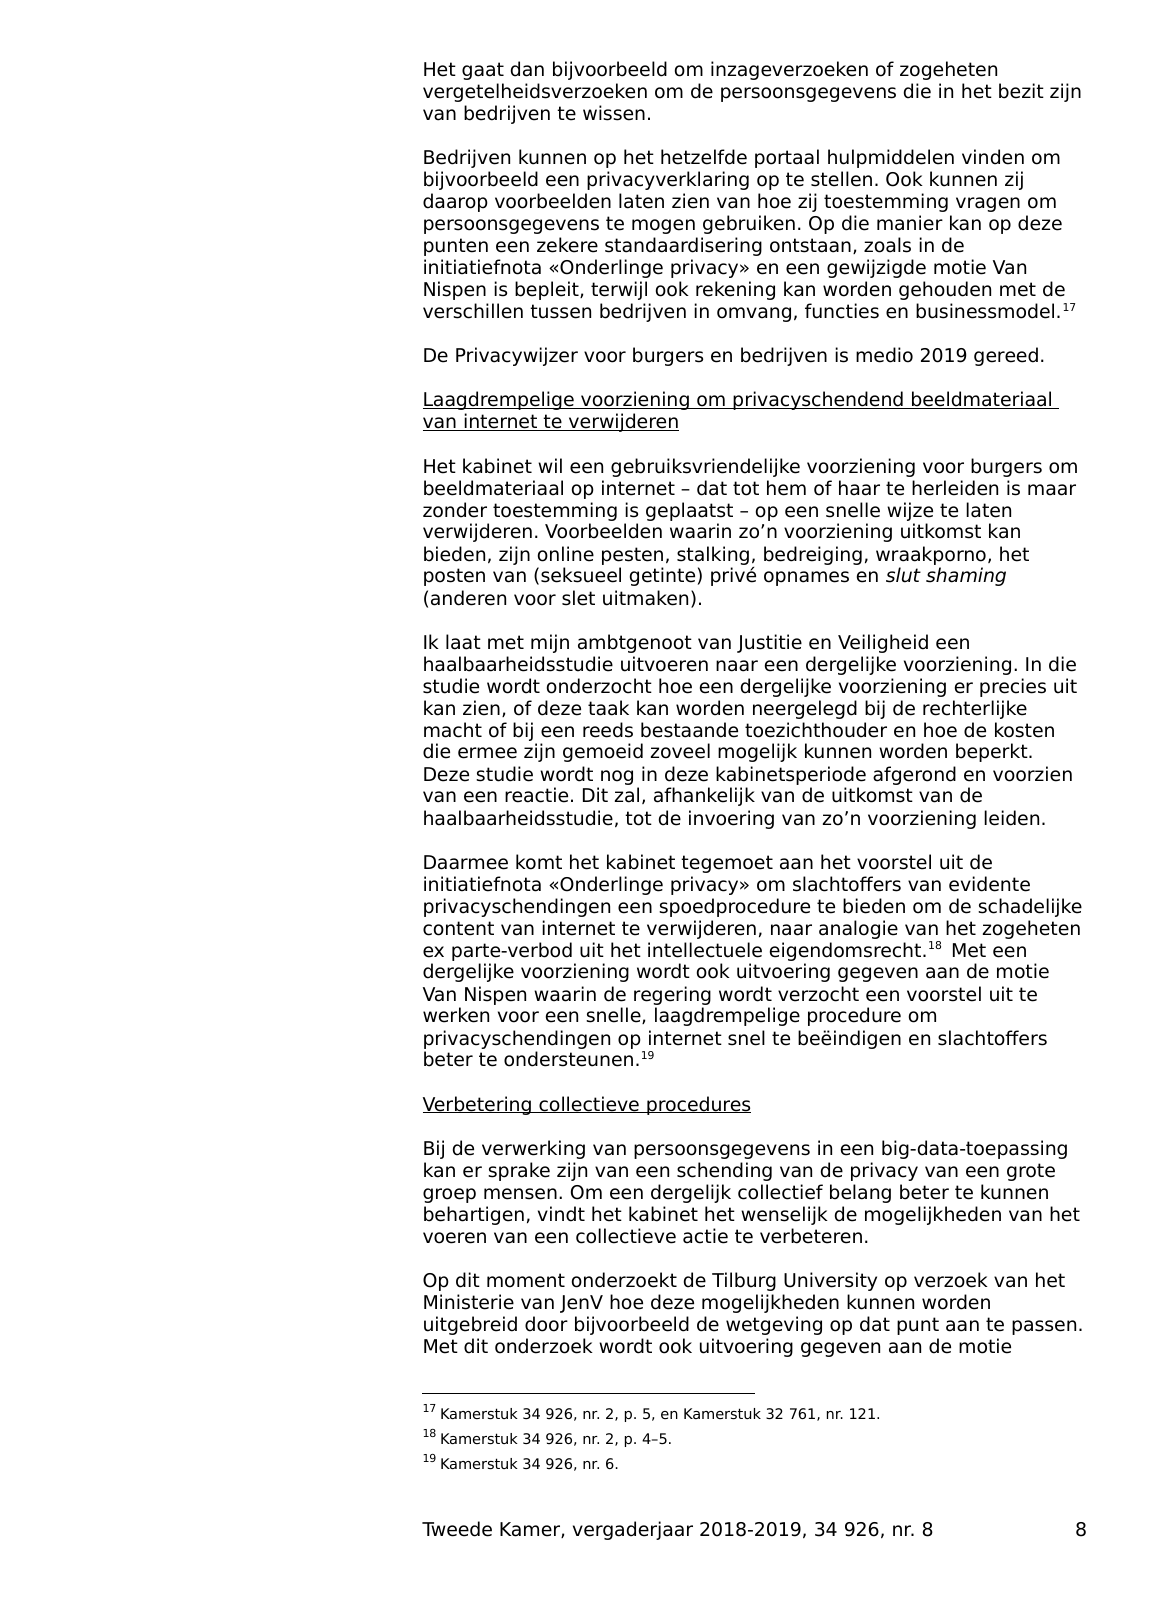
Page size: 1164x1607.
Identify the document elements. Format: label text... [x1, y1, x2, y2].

text Bedrijven kunnen op het hetzelfde portaal hulpmiddelen vinden om bijvoorbeeld een privacyverklaring op te stellen. Ook kunnen zij daarop voorbeelden laten zien van hoe zij toestemming vragen om persoonsgegevens te mogen gebruiken. Op die manier kan op deze punten een zekere standaardisering ontstaan, zoals in de initiatiefnota «Onderlinge privacy» en een gewijzigde motie Van Nispen is bepleit, terwijl ook rekening kan worden gehouden met de verschillen tussen bedrijven in omvang, functies en businessmodel. [422, 147, 1087, 323]
text Het kabinet wil een gebruiksvriendelijke voorziening voor burgers om beeldmateriaal op internet – dat tot hem of haar te herleiden is maar zonder toestemming is geplaatst – op een snelle wijze te laten verwijderen. Voorbeelden waarin zo’n voorziening uitkomst kan bieden, zijn online pesten, stalking, bedreiging, wraakporno, het posten van (seksueel getinte) privé opnames en slut shaming (anderen voor slet uitmaken). [422, 456, 1087, 609]
subtitle Verbetering collectieve procedures [422, 1093, 1087, 1116]
text Kamerstuk 34 926, nr. 6. [422, 1452, 1087, 1474]
text De Privacywijzer voor burgers en bedrijven is medio 2019 gereed. [422, 345, 1087, 367]
text Het gaat dan bijvoorbeeld om inzageverzoeken of zogeheten vergetelheidsverzoeken om de persoonsgegevens die in het bezit zijn van bedrijven te wissen. [422, 59, 1087, 125]
text Daarmee komt het kabinet tegemoet aan het voorstel uit de initiatiefnota «Onderlinge privacy» om slachtoffers van evidente privacyschendingen een spoedprocedure te bieden om de schadelijke content van internet te verwijderen, naar analogie van het zogeheten ex parte-verbod uit het intellectuele eigendomsrecht. Met een dergelijke voorziening wordt ook uitvoering gegeven aan de motie Van Nispen waarin de regering wordt verzocht een voorstel uit te werken voor een snelle, laagdrempelige procedure om privacyschendingen op internet snel te beëindigen en slachtoffers beter te ondersteunen. [422, 852, 1087, 1071]
text Kamerstuk 34 926, nr. 2, p. 5, en Kamerstuk 32 761, nr. 121. [422, 1402, 1087, 1424]
text Op dit moment onderzoekt de Tilburg University op verzoek van het Ministerie van JenV hoe deze mogelijkheden kunnen worden uitgebreid door bijvoorbeeld de wetgeving op dat punt aan te passen. Met dit onderzoek wordt ook uitvoering gegeven aan de motie [422, 1270, 1087, 1358]
text Bij de verwerking van persoonsgegevens in een big-data-toepassing kan er sprake zijn van een schending van de privacy van een grote groep mensen. Om een dergelijk collectief belang beter te kunnen behartigen, vindt het kabinet het wenselijk de mogelijkheden van het voeren van een collectieve actie te verbeteren. [422, 1138, 1087, 1248]
text Ik laat met mijn ambtgenoot van Justitie en Veiligheid een haalbaarheidsstudie uitvoeren naar een dergelijke voorziening. In die studie wordt onderzocht hoe een dergelijke voorziening er precies uit kan zien, of deze taak kan worden neergelegd bij de rechterlijke macht of bij een reeds bestaande toezichthouder en hoe de kosten die ermee zijn gemoeid zoveel mogelijk kunnen worden beperkt. Deze studie wordt nog in deze kabinetsperiode afgerond en voorzien van een reactie. Dit zal, afhankelijk van de uitkomst van de haalbaarheidsstudie, tot de invoering van zo’n voorziening leiden. [422, 632, 1087, 829]
subtitle Laagdrempelige voorziening om privacyschendend beeldmateriaal van internet te verwijderen [422, 389, 1087, 433]
text Kamerstuk 34 926, nr. 2, p. 4–5. [422, 1427, 1087, 1449]
